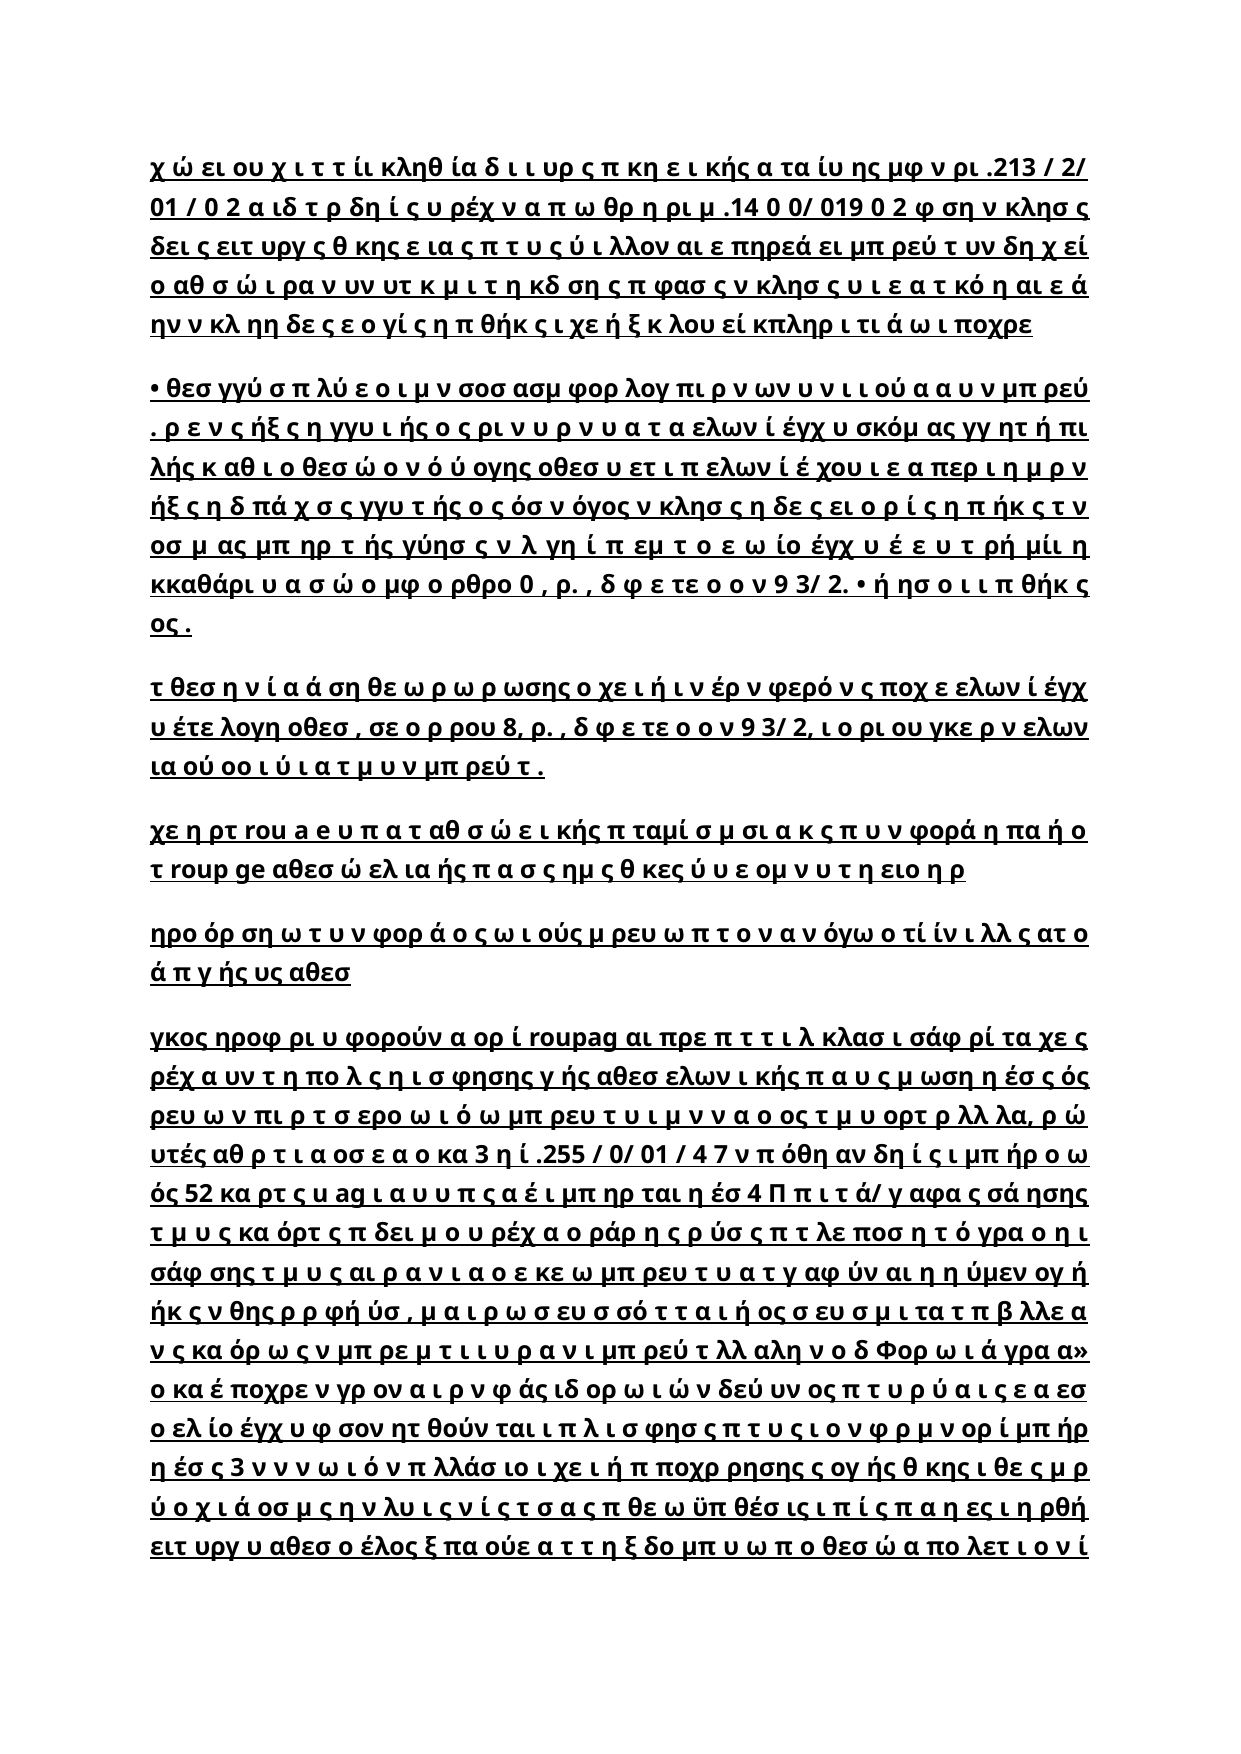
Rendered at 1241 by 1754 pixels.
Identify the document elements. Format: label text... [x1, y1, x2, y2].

text χε η ρτ rou a e υ π α τ αθ σ ώ ε ι κής π ταμί σ μ σι α κ ς π υ ν φορά η πα ή ο τ roup ge αθεσ ώ ελ ια ής π α σ ς ημ ς θ κες ύ υ ε ομ ν υ τ η ειο η ρ [150, 812, 1090, 886]
text κκαθάρι υ α σ ώ ο μφ ο ρθρο 0 , ρ. , δ φ ε τε ο ο ν 9 3/ 2. • ή ησ ο ι ι π θήκ ς [150, 558, 1090, 596]
text τ θεσ η ν ί α ά ση θε ω ρ ω ρ ωσης ο χε ι ή ι ν έρ ν φερό ν ς ποχ ε ελων ί έγχ υ έτε λογη οθεσ , σε ο ρ ρου 8, ρ. , δ φ ε τε ο ο ν 9 3/ 2, ι ο ρι ου γκε ρ ν ελων ια ού οο ι ύ ι α τ μ υ ν μπ ρεύ τ . [150, 670, 1090, 782]
text χ ώ ει ου χ ι τ τ ίι κληθ ία δ ι ι υρ ς π κη ε ι κής α τα ίυ ης μφ ν ρι .213 / 2/ 01 / 0 2 α ιδ τ ρ δη ί ς υ ρέχ ν α π ω θρ η ρι μ .14 0 0/ 019 0 2 φ ση ν κλησ ς [150, 150, 1090, 218]
text γκος ηροφ ρι υ φορούν α ορ ί roupag αι πρε π τ τ ι λ κλασ ι σάφ ρί τα χε ς ρέχ α υν τ η πο λ ς η ι σ φησης γ ής αθεσ ελων ι κής π α υ ς μ ωση η έσ ς ός [150, 1019, 1090, 1087]
text ηρο όρ ση ω τ υ ν φορ ά ο ς ω ι ούς μ ρευ ω π τ ο ν α ν όγω ο τί ίν ι λλ ς ατ ο ά π γ ής υς αθεσ [150, 916, 1090, 989]
text σάφ σης τ μ υ ς αι ρ α ν ι α ο ε κε ω μπ ρευ τ υ α τ γ αφ ύν αι η η ύμεν ογ ή ήκ ς ν θης ρ ρ φή ύσ , μ α ι ρ ω σ ευ σ σό τ τ α ι ή ος σ ευ σ μ ι τα τ π β λλε α ν ς κα όρ ω ς ν μπ ρε μ τ ι ι υ ρ α ν ι μπ ρεύ τ λλ αλη ν ο δ Φορ ω ι ά γρα α» [150, 1246, 1090, 1361]
text ός 52 κα ρτ ς u ag ι α υ υ π ς α έ ι μπ ηρ ται η έσ 4 Π π ι τ ά/ γ αφα ς σά ησης τ μ υ ς κα όρτ ς π δει μ ο υ ρέχ α ο ράρ η ς ρ ύσ ς π τ λε ποσ η τ ό γρα ο η ι [150, 1167, 1090, 1244]
text ο κα έ ποχρε ν γρ ον α ι ρ ν φ άς ιδ ορ ω ι ώ ν δεύ υν ος π τ υ ρ ύ α ι ς ε α εσ ο ελ ίο έγχ υ φ σον ητ θούν ται ι π λ ι σ φησ ς π τ υ ς ι ο ν φ ρ μ ν ορ ί μπ ήρ η έσ ς 3 ν ν ν ω ι ό ν π λλάσ ιο ι χε ι ή π ποχρ ρησης ς ογ ής θ κης ι θε ς μ ρ [150, 1363, 1090, 1479]
text δει ς ειτ υργ ς θ κης ε ια ς π τ υ ς ύ ι λλον αι ε πηρεά ει μπ ρεύ τ υν δη χ εί ο αθ σ ώ ι ρα ν υν υτ κ μ ι τ η κδ ση ς π φασ ς ν κλησ ς υ ι ε α τ κό η αι ε ά ην ν κλ ηη δε ς ε ο γί ς η π θήκ ς ι χε ή ξ κ λου εί κπληρ ι τι ά ω ι ποχρε [150, 220, 1090, 341]
text ος . [150, 597, 1090, 640]
text ρευ ω ν πι ρ τ σ ερο ω ι ό ω μπ ρευ τ υ ι μ ν ν α ο ος τ μ υ ορτ ρ λλ λα, ρ ώ υτές αθ ρ τ ι α οσ ε α ο κα 3 η ί .255 / 0/ 01 / 4 7 ν π όθη αν δη ί ς ι μπ ήρ ο ω [150, 1089, 1090, 1166]
text • θεσ γγύ σ π λύ ε ο ι μ ν σοσ ασμ φορ λογ πι ρ ν ων υ ν ι ι ού α α υ ν μπ ρεύ [150, 371, 1090, 400]
text ύ ο χ ι ά οσ μ ς η ν λυ ι ς ν ί ς τ σ α ς π θε ω ϋπ θέσ ις ι π ί ς π α η ες ι η ρθή ειτ υργ υ αθεσ ο έλος ξ πα ούε α τ τ η ξ δο μπ υ ω π ο θεσ ώ α πο λετ ι ο ν ί [150, 1481, 1090, 1562]
text . ρ ε ν ς ήξ ς η γγυ ι ής ο ς ρι ν υ ρ ν υ α τ α ελων ί έγχ υ σκόμ ας γγ ητ ή πι λής κ αθ ι ο θεσ ώ ο ν ό ύ ογης οθεσ υ ετ ι π ελων ί έ χου ι ε α περ ι η μ ρ ν ήξ ς η δ πά χ σ ς γγυ τ ής ο ς όσ ν όγος ν κλησ ς η δε ς ει ο ρ ί ς η π ήκ ς τ ν οσ μ ας μπ ηρ τ ής γύησ ς ν λ γη ί π εμ τ ο ε ω ίο έγχ υ έ ε υ τ ρή μίι η [150, 402, 1090, 556]
